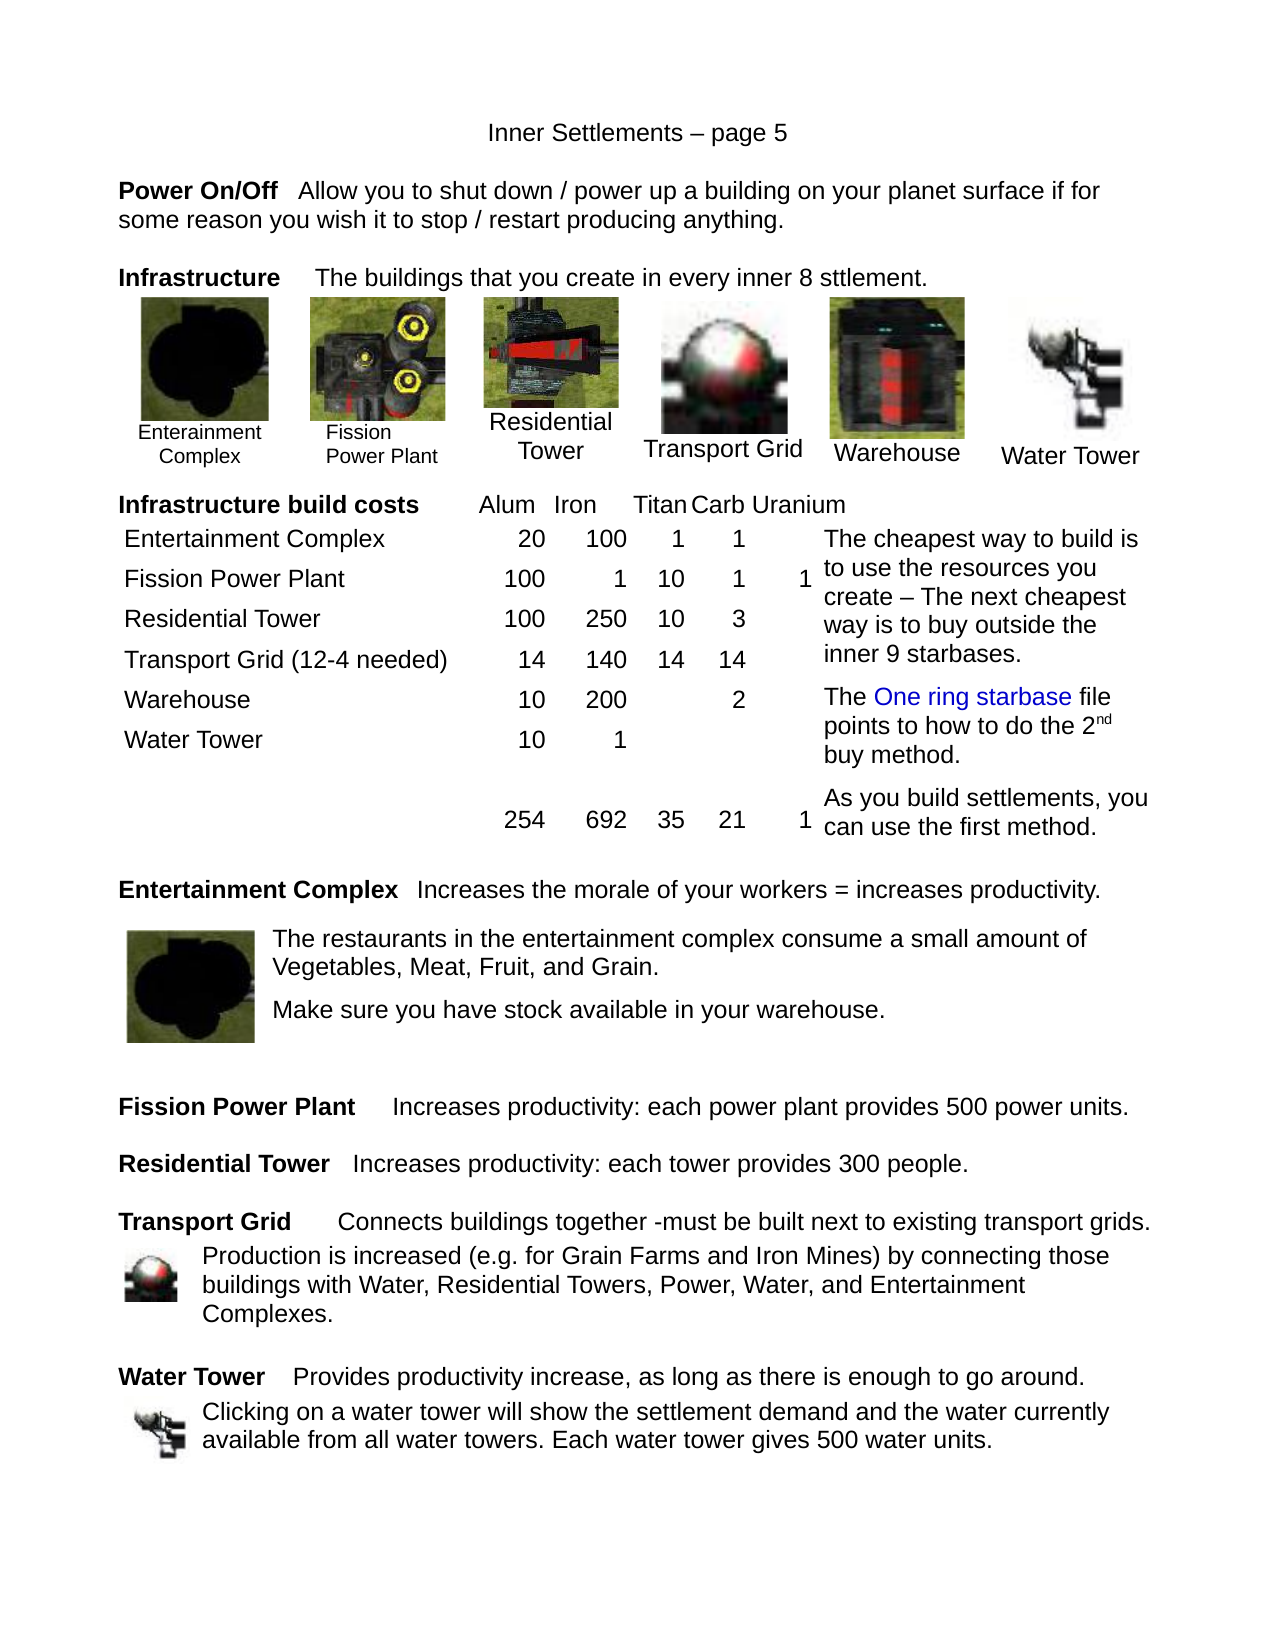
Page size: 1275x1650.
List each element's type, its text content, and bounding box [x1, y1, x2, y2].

table_header 20 [478, 518, 551, 558]
table_cell 100 [478, 559, 551, 599]
table_cell 100 [478, 599, 551, 639]
table_cell 21 [691, 800, 751, 846]
table_cell [691, 760, 751, 800]
table_cell [118, 800, 477, 846]
picture [310, 297, 446, 421]
table_cell Water Tower [118, 719, 477, 759]
table_cell [751, 679, 818, 719]
table_cell 14 [478, 639, 551, 679]
text Residential Tower Increases productivity: each tower provides 300 people. [118, 1149, 1157, 1178]
table_cell 14 [633, 639, 691, 679]
picture [124, 1248, 178, 1302]
table_cell 200 [551, 679, 633, 719]
text Water Tower Provides productivity increase, as long as there is enough to go around. [118, 1362, 1157, 1391]
table_header The cheapest way to build is to use the resources you create – The next cheapest way is to buy outside the inner 9 starbases. The One ring starbase file points to how to do the 2nd buy method. As you build settlements, you can use the first method. [818, 518, 1157, 846]
table_header 1 [633, 518, 691, 558]
table_header 1 [691, 518, 751, 558]
table_header Enterainment Complex [118, 291, 291, 475]
table_cell Warehouse [118, 679, 477, 719]
table_header Transport Grid [638, 291, 811, 475]
table_header Entertainment Complex [118, 518, 477, 558]
table_header Production is increased (e.g. for Grain Farms and Iron Mines) by connecting those buildings with Water, Residential Towers, Power, Water, and Entertainment Complexes. [196, 1236, 1157, 1333]
table_cell 10 [633, 599, 691, 639]
table_cell 10 [478, 679, 551, 719]
table_cell 1 [751, 559, 818, 599]
picture [1008, 297, 1133, 441]
table_header Water Tower [984, 291, 1157, 475]
table_cell Transport Grid (12-4 needed) [118, 639, 477, 679]
text Transport Grid Connects buildings together -must be built next to existing transport grids. [118, 1207, 1157, 1236]
table_cell 14 [691, 639, 751, 679]
table_cell [551, 760, 633, 800]
table_cell 3 [691, 599, 751, 639]
picture [829, 297, 965, 439]
table_cell 1 [691, 559, 751, 599]
picture [483, 297, 619, 408]
table_cell [751, 599, 818, 639]
table_cell 140 [551, 639, 633, 679]
table_header [118, 1236, 196, 1333]
text Fission Power Plant Increases productivity: each power plant provides 500 power units. [118, 1092, 1157, 1121]
picture [123, 1396, 191, 1464]
table_header 100 [551, 518, 633, 558]
picture [126, 930, 255, 1043]
table_cell 692 [551, 800, 633, 846]
table_cell Fission Power Plant [118, 559, 477, 599]
table_cell 1 [751, 800, 818, 846]
table_cell 35 [633, 800, 691, 846]
table_header Fission Power Plant [291, 291, 464, 475]
table_header [118, 1391, 196, 1483]
table_header [751, 518, 818, 558]
table_cell [118, 760, 477, 800]
table_header [811, 291, 984, 438]
table_cell 10 [478, 719, 551, 759]
table_cell [633, 719, 691, 759]
table_cell Residential Tower [118, 599, 477, 639]
table_header The restaurants in the entertainment complex consume a small amount of Vegetables, Meat, Fruit, and Grain. Make sure you have stock available in your warehouse. [266, 918, 1157, 1063]
text Infrastructure The buildings that you create in every inner 8 sttlement. [118, 263, 1157, 291]
table_cell [691, 719, 751, 759]
table_header Clicking on a water tower will show the settlement demand and the water currently available from all water towers. Each water tower gives 500 water units. [196, 1391, 1157, 1483]
table_cell [751, 760, 818, 800]
text Infrastructure build costs Alum Iron Titan Carb Uranium [118, 489, 1157, 518]
table_cell [478, 760, 551, 800]
picture [661, 301, 788, 434]
table_cell 254 [478, 800, 551, 846]
table_cell 250 [551, 599, 633, 639]
text Power On/Off Allow you to shut down / power up a building on your planet surface if for some reason you wish it to stop / restart producing anything. [118, 176, 1157, 234]
table_header Warehouse [811, 439, 984, 475]
table_cell 2 [691, 679, 751, 719]
table_cell 1 [551, 719, 633, 759]
table_header Residential Tower [464, 408, 637, 475]
text Entertainment Complex Increases the morale of your workers = increases productivity. [118, 875, 1157, 903]
table_header [118, 918, 266, 1063]
table_cell [633, 679, 691, 719]
table_cell 1 [551, 559, 633, 599]
table_cell 10 [633, 559, 691, 599]
table_header [464, 291, 637, 407]
picture [140, 297, 269, 421]
table_cell [633, 760, 691, 800]
table_cell [751, 719, 818, 759]
table_cell [751, 639, 818, 679]
